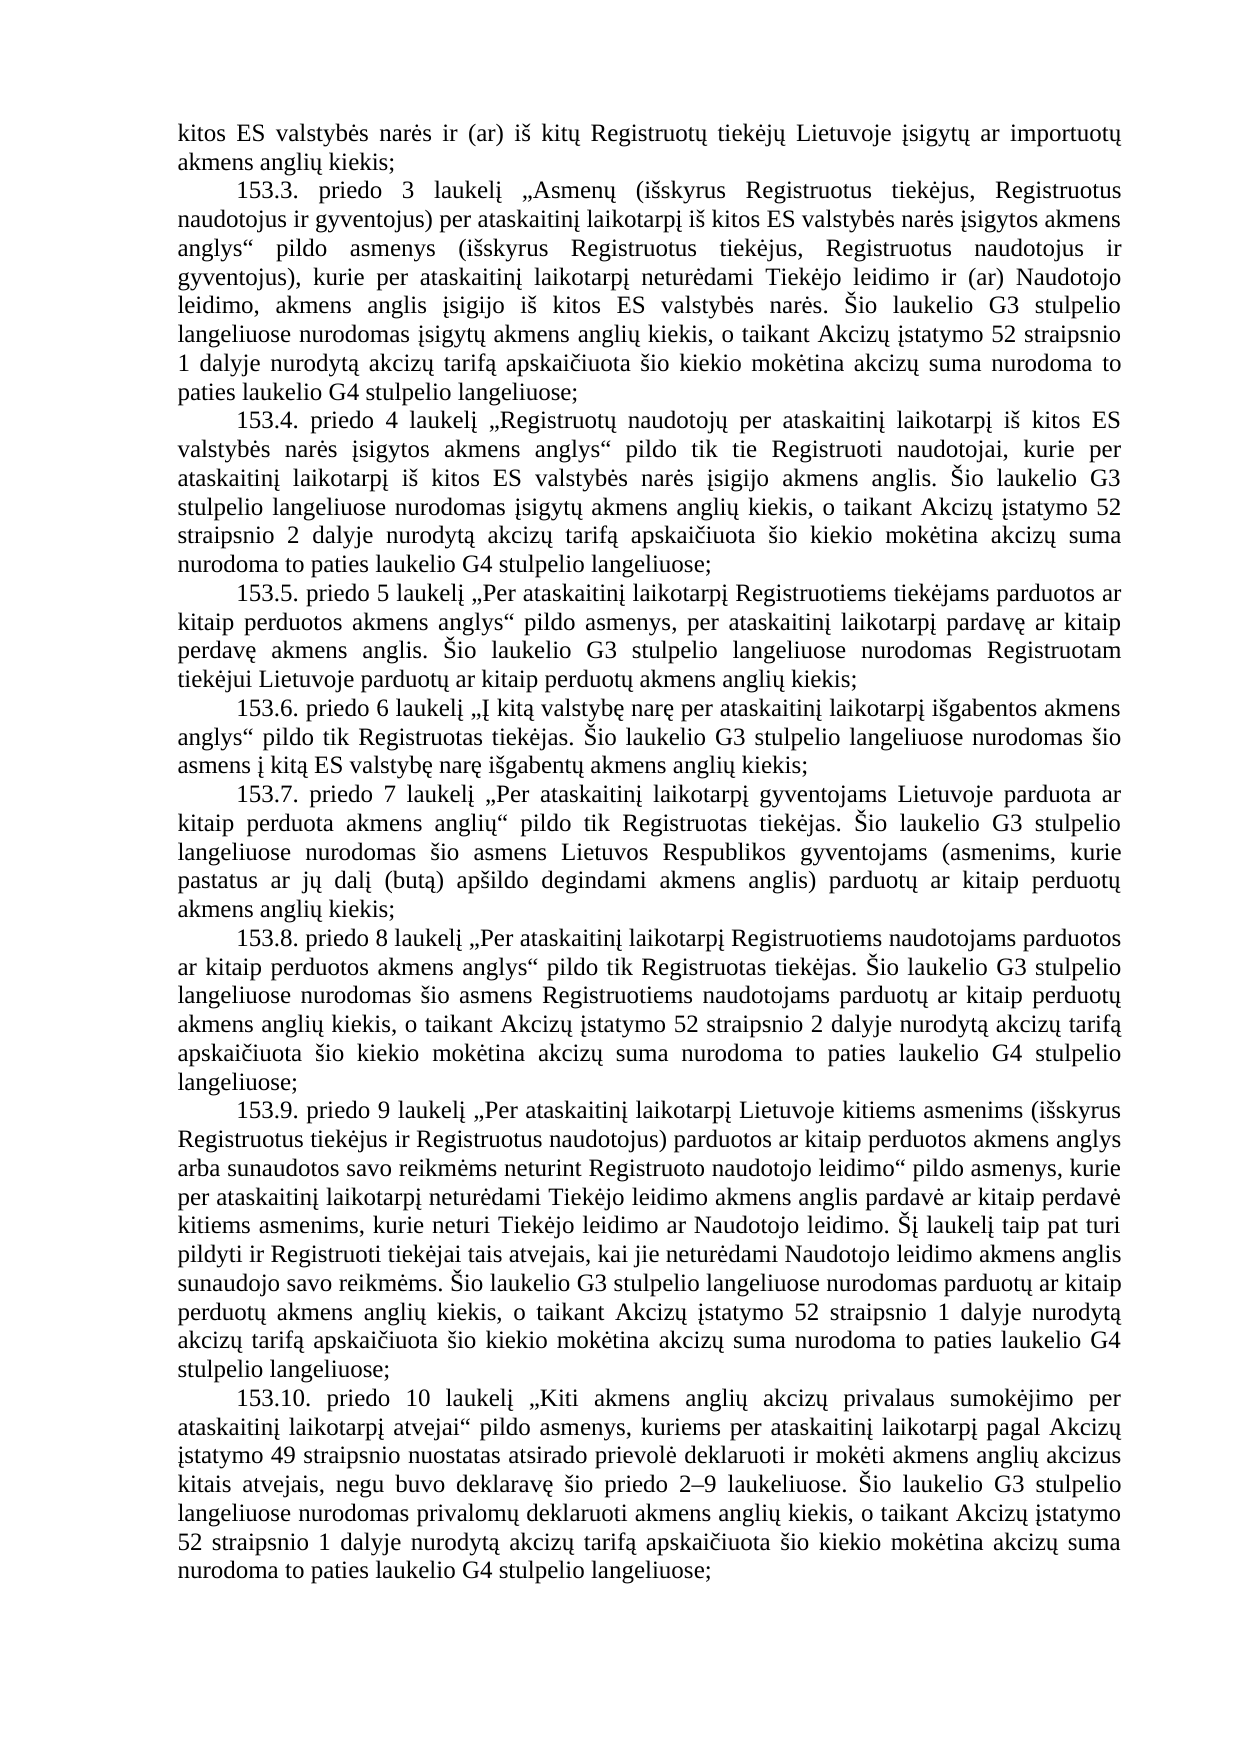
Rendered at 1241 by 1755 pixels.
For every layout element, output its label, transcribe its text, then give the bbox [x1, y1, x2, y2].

text 153.10. priedo 10 laukelį „Kiti akmens anglių akcizų privalaus sumokėjimo per ataskaitinį laikotarpį atvejai“ pildo asmenys, kuriems per ataskaitinį laikotarpį pagal Akcizų įstatymo 49 straipsnio nuostatas atsirado prievolė deklaruoti ir mokėti akmens anglių akcizus kitais atvejais, negu buvo deklaravę šio priedo 2–9 laukeliuose. Šio laukelio G3 stulpelio langeliuose nurodomas privalomų deklaruoti akmens anglių kiekis, o taikant Akcizų įstatymo 52 straipsnio 1 dalyje nurodytą akcizų tarifą apskaičiuota šio kiekio mokėtina akcizų suma nurodoma to paties laukelio G4 stulpelio langeliuose; [177, 1383, 1122, 1584]
text 153.3. priedo 3 laukelį „Asmenų (išskyrus Registruotus tiekėjus, Registruotus naudotojus ir gyventojus) per ataskaitinį laikotarpį iš kitos ES valstybės narės įsigytos akmens anglys“ pildo asmenys (išskyrus Registruotus tiekėjus, Registruotus naudotojus ir gyventojus), kurie per ataskaitinį laikotarpį neturėdami Tiekėjo leidimo ir (ar) Naudotojo leidimo, akmens anglis įsigijo iš kitos ES valstybės narės. Šio laukelio G3 stulpelio langeliuose nurodomas įsigytų akmens anglių kiekis, o taikant Akcizų įstatymo 52 straipsnio 1 dalyje nurodytą akcizų tarifą apskaičiuota šio kiekio mokėtina akcizų suma nurodoma to paties laukelio G4 stulpelio langeliuose; [177, 176, 1122, 406]
text 153.9. priedo 9 laukelį „Per ataskaitinį laikotarpį Lietuvoje kitiems asmenims (išskyrus Registruotus tiekėjus ir Registruotus naudotojus) parduotos ar kitaip perduotos akmens anglys arba sunaudotos savo reikmėms neturint Registruoto naudotojo leidimo“ pildo asmenys, kurie per ataskaitinį laikotarpį neturėdami Tiekėjo leidimo akmens anglis pardavė ar kitaip perdavė kitiems asmenims, kurie neturi Tiekėjo leidimo ar Naudotojo leidimo. Šį laukelį taip pat turi pildyti ir Registruoti tiekėjai tais atvejais, kai jie neturėdami Naudotojo leidimo akmens anglis sunaudojo savo reikmėms. Šio laukelio G3 stulpelio langeliuose nurodomas parduotų ar kitaip perduotų akmens anglių kiekis, o taikant Akcizų įstatymo 52 straipsnio 1 dalyje nurodytą akcizų tarifą apskaičiuota šio kiekio mokėtina akcizų suma nurodoma to paties laukelio G4 stulpelio langeliuose; [177, 1096, 1122, 1383]
text kitos ES valstybės narės ir (ar) iš kitų Registruotų tiekėjų Lietuvoje įsigytų ar importuotų akmens anglių kiekis; [177, 118, 1122, 176]
text 153.6. priedo 6 laukelį „Į kitą valstybę narę per ataskaitinį laikotarpį išgabentos akmens anglys“ pildo tik Registruotas tiekėjas. Šio laukelio G3 stulpelio langeliuose nurodomas šio asmens į kitą ES valstybę narę išgabentų akmens anglių kiekis; [177, 693, 1122, 779]
text 153.5. priedo 5 laukelį „Per ataskaitinį laikotarpį Registruotiems tiekėjams parduotos ar kitaip perduotos akmens anglys“ pildo asmenys, per ataskaitinį laikotarpį pardavę ar kitaip perdavę akmens anglis. Šio laukelio G3 stulpelio langeliuose nurodomas Registruotam tiekėjui Lietuvoje parduotų ar kitaip perduotų akmens anglių kiekis; [177, 578, 1122, 693]
text 153.7. priedo 7 laukelį „Per ataskaitinį laikotarpį gyventojams Lietuvoje parduota ar kitaip perduota akmens anglių“ pildo tik Registruotas tiekėjas. Šio laukelio G3 stulpelio langeliuose nurodomas šio asmens Lietuvos Respublikos gyventojams (asmenims, kurie pastatus ar jų dalį (butą) apšildo degindami akmens anglis) parduotų ar kitaip perduotų akmens anglių kiekis; [177, 779, 1122, 923]
text 153.4. priedo 4 laukelį „Registruotų naudotojų per ataskaitinį laikotarpį iš kitos ES valstybės narės įsigytos akmens anglys“ pildo tik tie Registruoti naudotojai, kurie per ataskaitinį laikotarpį iš kitos ES valstybės narės įsigijo akmens anglis. Šio laukelio G3 stulpelio langeliuose nurodomas įsigytų akmens anglių kiekis, o taikant Akcizų įstatymo 52 straipsnio 2 dalyje nurodytą akcizų tarifą apskaičiuota šio kiekio mokėtina akcizų suma nurodoma to paties laukelio G4 stulpelio langeliuose; [177, 406, 1122, 578]
text 153.8. priedo 8 laukelį „Per ataskaitinį laikotarpį Registruotiems naudotojams parduotos ar kitaip perduotos akmens anglys“ pildo tik Registruotas tiekėjas. Šio laukelio G3 stulpelio langeliuose nurodomas šio asmens Registruotiems naudotojams parduotų ar kitaip perduotų akmens anglių kiekis, o taikant Akcizų įstatymo 52 straipsnio 2 dalyje nurodytą akcizų tarifą apskaičiuota šio kiekio mokėtina akcizų suma nurodoma to paties laukelio G4 stulpelio langeliuose; [177, 923, 1122, 1096]
